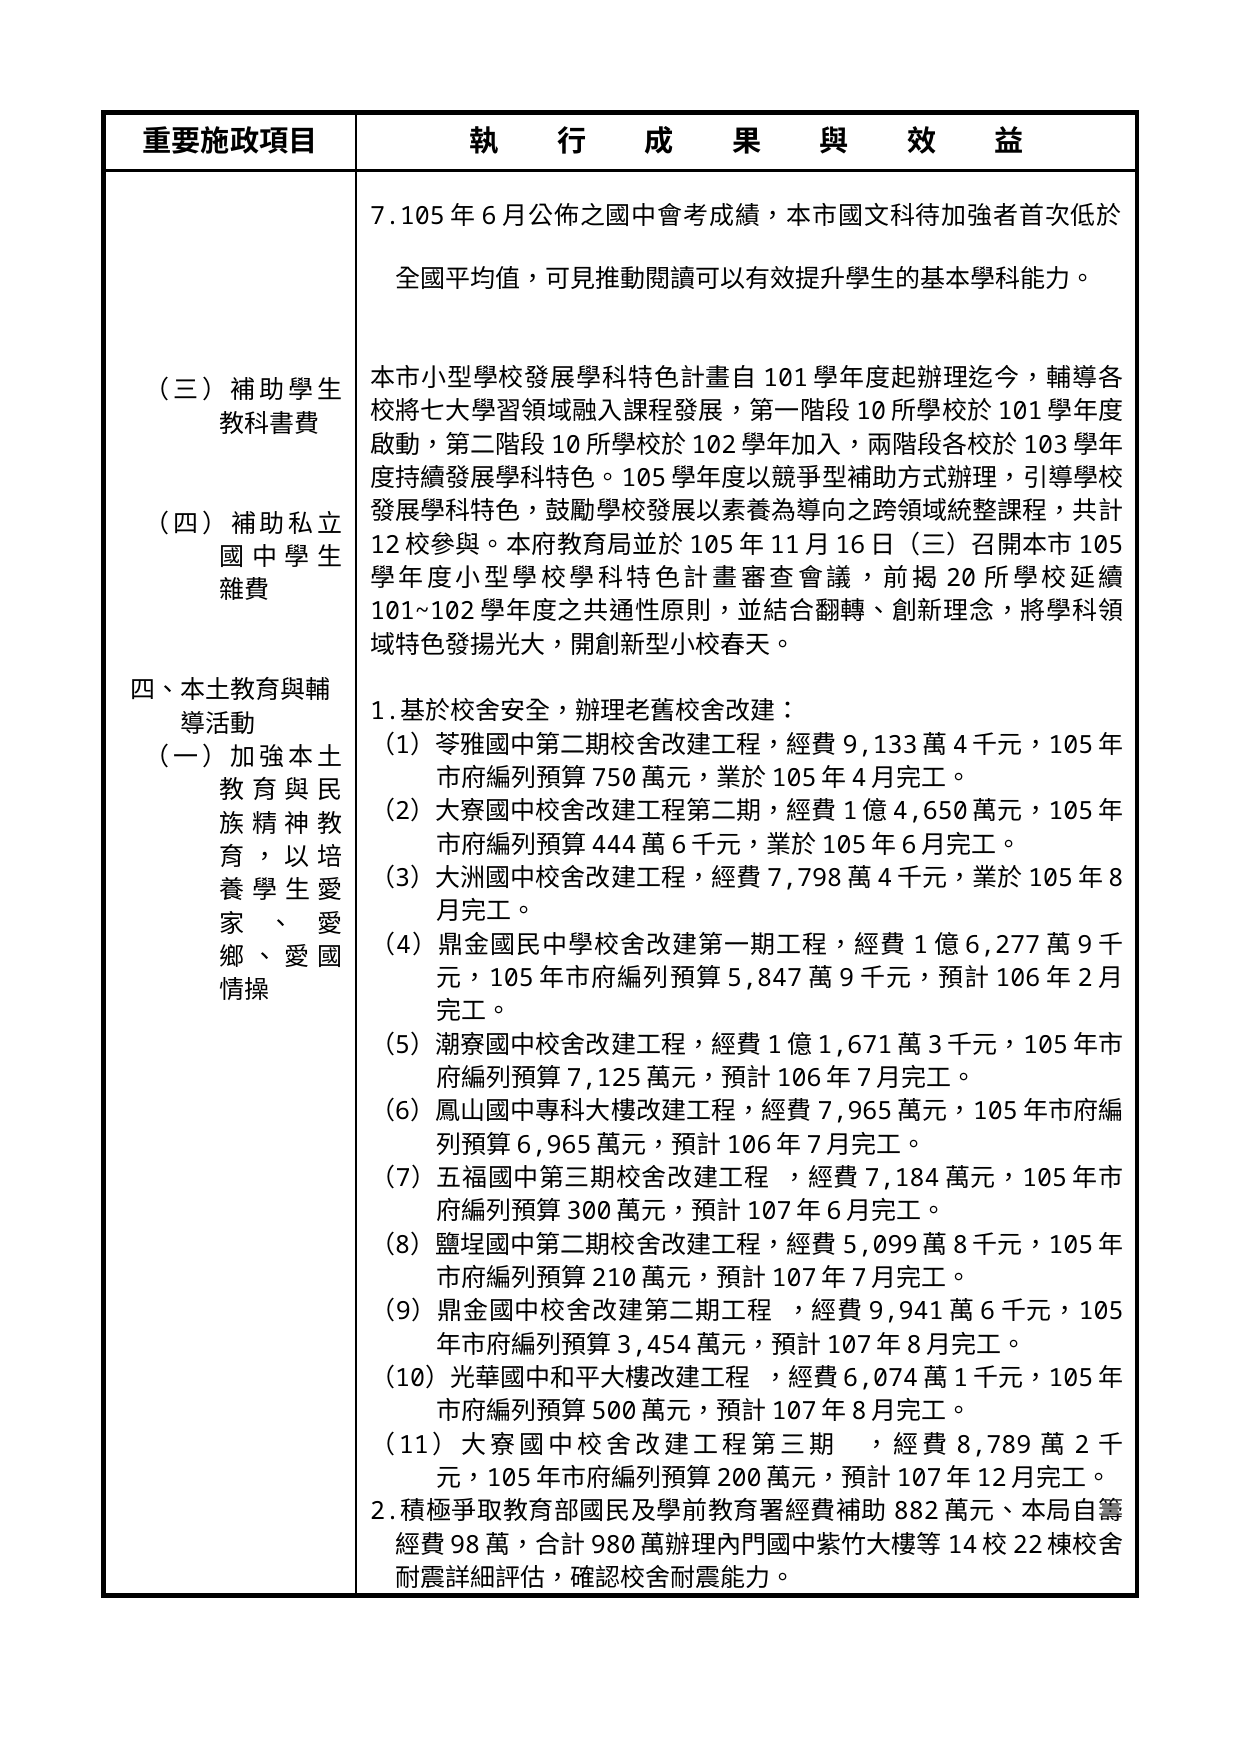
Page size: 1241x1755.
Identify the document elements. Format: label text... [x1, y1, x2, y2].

table_header 重要施政項目 [106, 115, 355, 169]
table_cell 7.105年6月公佈之國中會考成績，本市國文科待加強者首次低於全國平均值，可見推動閱讀可以有效提升學生的基本學科能力。 本市小型學校發展學科特色計畫自101學年度起辦理迄今，輔導各校將七大學習領域融入課程發展，第一階段10所學校於101學年度啟動，第二階段10所學校於102學年加入，兩階段各校於103學年度持續發展學科特色。105學年度以競爭型補助方式辦理，引導學校發展學科特色，鼓勵學校發展以素養為導向之跨領域統整課程，共計12校參與。本府教育局並於105年11月16日（三）召開本市105學年度小型學校學科特色計畫審查會議，前揭20所學校延續101~102學年度之共通性原則，並結合翻轉、創新理念，將學科領域特色發揚光大，開創新型小校春天。 1.基於校舍安全，辦理老舊校舍改建： （1）苓雅國中第二期校舍改建工程，經費9,133萬4千元，105年市府編列預算750萬元，業於105年4月完工。 （2）大寮國中校舍改建工程第二期，經費1億4,650萬元，105年市府編列預算444萬6千元，業於105年6月完工。 （3）大洲國中校舍改建工程，經費7,798萬4千元，業於105年8月完工。 （4）鼎金國民中學校舍改建第一期工程，經費1億6,277萬9千元，105年市府編列預算5,847萬9千元，預計106年2月完工。 （5）潮寮國中校舍改建工程，經費1億1,671萬3千元，105年市府編列預算7,125萬元，預計106年7月完工。 （6）鳳山國中專科大樓改建工程，經費7,965萬元，105年市府編列預算6,965萬元，預計106年7月完工。 （7）五福國中第三期校舍改建工程 ，經費7,184萬元，105年市府編列預算300萬元，預計107年6月完工。 （8）鹽埕國中第二期校舍改建工程，經費5,099萬8千元，105年市府編列預算210萬元，預計107年7月完工。 （9）鼎金國中校舍改建第二期工程 ，經費9,941萬6千元，105年市府編列預算3,454萬元，預計107年8月完工。 （10）光華國中和平大樓改建工程 ，經費6,074萬1千元，105年市府編列預算500萬元，預計107年8月完工。 （11）大寮國中校舍改建工程第三期 ，經費8,789萬2千元，105年市府編列預算200萬元，預計107年12月完工。 2.積極爭取教育部國民及學前教育署經費補助882萬元、本局自籌經費98萬，合計980萬辦理內門國中紫竹大樓等14校22棟校舍耐震詳細評估，確認校舍耐震能力。 [357, 172, 1135, 1593]
table_cell 教育業務發展管理 壹、發展高中職教育 一、辦理校務評鑑及教師進修： （一）辦理各項研討會及教育實驗，瞭解各校校務、教學實際情形及其困難，並予以輔導改善，以發揮高中職課程應有功能 （二）鼓勵教師進修，提高教師素質，加強教師專業化 二、「友善校園」學生事務與輔導工作 （一）成立輔導工作輔導團 （二）推動學生輔導工作 （三）關懷中輟學生 （四）推動生命教育 （五）推動性別平等教育 （六）學務工作 三、教學研究進修 （一）辦理教師進修研習，改進課程及教學方法 （二）辦理學藝活動，提高學生學習興趣，促使五育均衡發展 四、發展科學教育 （一）辦理科學教育輔導、充實儀器設備及實驗課程 （二）辦理科學教育活動，發掘及輔導科學資優學生，並擴大學生學習領域 五、發展職業教育，辦理技藝競，提高技能水準 六、獎助私立高級中等學校充實設備 七、公費及獎勵 （一）核發學生獎助金，鼓勵成績優異、優秀清寒、軍公教遺族等子女努力向學 （二）辦理助學貸款，協助學生完成學業 八、辦理教師檢定 九、配合十二年國民基本教育，建立適性入學機制，並進行相關宣導及研習 十、推動高中職均、優質化方案 十一、新（修）建校舍，打造優質、健康及安全的教育環境 貳、發展國中教育 一、校務規劃與管理 （一）推動學校評鑑及教師專業發展制度，督導學校教學正常化 （二）建立教師專長授課資料，以利課務及行政管理之參考 （三）提升教師課堂教學能力，有效提高學生學習成效 （四）辦理國中校長遴選及強化教評會功能，推動校園民主，鼓勵教職員及社區參與學校經營，並健全教育人事制度，公平處理教師 甄選及聘任 二、落實「友善校園」學生事務與輔導工作 （一）辦理學生事務與輔導活動 （二）加強人權、法治、品德及公民教育 （三）推動生命教育與憂鬱自傷（殺)三級預防工作 （四）落實學生輔導體制 （五）落實中輟生追蹤輔導與復學就讀政策 （六）高關懷學生之預防與輔導 （七）統籌規劃學校教職員參與學生事務與輔導專業知能在職教育 （八）推動學生生涯發展教育，有效規劃未來進路 三、學生公費獎勵及補助 （一）適時獎勵（表揚)優秀學生，促進教育更精進 （二）獎助功勛、軍公教遺族及低收入戶學生代收代辦費，以彰顯政府德澤 （三）補助學生教科書費 （四）補助私立國中學生雜費 四、本土教育與輔導活動 （一）加強本土教育與民族精神教育，以培養學生愛家、愛鄉、愛國情操 （二）增進教師輔導觀念與技術方法、輔導學生升學與就業、加強心理衛生教育 五、發展科學教育 （一）培育並鼓勵教師研究創新與進修，提高師資素質 （二）整合科學教育資源及網絡，提高科學教育輔導成效 （三）辦理科學教育活動，提升全民科學素養，擴大學生學習領域 六、提升學力品質 七、積極推動海洋教育並建構海洋課程 八、辦理國中技藝 教育學程，強 化國中技藝教 育 九、加強教學研究，鼓勵教師專業成長，革新教學方法，提高教學效果，增進教育品質 十、加強學習成就不佳學生學習輔導，帶好每位學生 十一、獎勵補助經營 與教學創新 十二、行政專業支持團隊 十三、鼓勵學生閱讀 十四、發展學校學科特色 十五、新建校舍及改建老舊校舍，營造安全教學環境，提高教學品質 參、發展國小教育 一、一般行政 （一）辦理校務及各項研習活動，發揮教育效能 （二）辦理學生學籍審查與管理 （三）建立學校行政管理制度、充實教學資料 二、落實「友善校園」學生事務與輔導工作 （一）辦理學生事務活動 （二）加強人權、法治、品德及公民教育 （三）推動生命教育與憂鬱自傷(殺)防治 （四）落實學生輔導體制 （五）落實學生中輟之預防、追蹤、復學就讀及輔導，推動高關懷學生之預防性輔導 （六）依據性別平等教育法推動性別平等教育 （七）統籌規劃學校教職員參與學生事務與輔導專業知能在職教育 三、教務人事管理 （一）辦理國小教育人員甄選及介聘作業 （二）補助弱勢學生費用，鼓勵學生向學 （三）加強學習弱勢學生學習輔導，帶好每位學生 （四）設置資源中心研發編印教材 （五）推動十二年國民基本教育精進課程研習及辦理國民教育專題研究，並提倡教師進修研究風氣，以提高師資素質，精進教學 （六）辦理教育實驗，革新教材教法，廣收教育效果 （七）發展科學教育，迎接科技時代，提升國民科技素養 （八）推動兒童閱讀工作、開放學校圖書館，設置閱讀志工 四、推動校園社區化 五、整修現有校舍設施、充實教學設備，以提供舒適安全的學習環境 肆、社教活動及補習教育 一、短期補習班及兒童課後照顧服務中心 二、輔導國中小附設補校及高中進修學校，加強教學正常化 三、落實終身學習計畫 四、加強推展成人教育，辦理市民學苑、社區大學及成人基本教育班 五、各項補助及委辦 六、配合教師節表揚資深優良教師，藉以倡導尊師重道，端正教育風氣 七、積極辦理學校各項藝術教育活動，鼓勵各級學校師生參與，以提升本市藝術教育水準 八、加強改善社會風氣，舉辦各項學校藝文活動，以端正社會風氣，增進市民身心健康；輔導教育基金會或教育信託基金設立 九、實施學校及社會交通安全教育，以維護學生交通安全，保障市民生命財產安全 十、推動家庭教育，以增進國民家庭生活之能，健全國民身心發展，營造幸福家庭及祥和社會 伍、特殊教育 普及國民教育，促進教育機會均等，積極辦理特殊教業務 一、設置特殊教育 班或辦理特殊教育方案，提供特教支援系統 二、辦理各項資賦優異教育鑑定、安置、輔導與研習及擴大辦理資賦優異教育方案 三、鼓勵學校推動創意maker人才培育 四、加強推動性平等 教育 陸、推動幼兒教育 一、辦理專業研習，提升教師專業知能，增進教學效果 二、輔導及取締未立案幼兒園，提供安全學前教育環境 三、促進學前教育正常發展、增進親師生母語能力 四、辦理幼兒園輔導方案，充實幼兒園設備，提高幼教水準 五、扶助弱勢幼兒，提供優先入園措施 六、逐年設立非營利幼兒園，提供優質且平價之教保服務環境 七、提高幼兒園教保服務人員福利及建置友善教保服務環境 柒、國民體育及衛生保健 一、配合「健康城市」施政目標，推動學校體育活動： （一）輔導並促進體育課教學及運動之正常發展 （二）舉辦本市國民小學運動會 （三）舉辦本市中等學校運動會及參加全國中等學校運動會 （四）輔導本市中小學校體育促進會 （五）參加各項體育活動及運動競賽 （六）開放學校場 二、加強提升學生體能 三、推展學生水域及三級棒球運動 四、積極培養優秀選手，指定重點單項運動學校、編列體育獎勵金、各校推展體育運動績效獎勵金及繼續辦理基層運動選手訓練站 五、推動社會體育 (一)推展全民運動，提升運動比率人口 (二)辦理及參與體育活動賽事 (三)活化體育場 館 六、推動本市健康促進學校計畫 七、辦理學童牙齒防治，補助器材設備及牙醫師檢查津貼 八、加強維護學生身心健康，以培養身心健全之國民 九、加強學校廁所及校園管理 十、加強學生視力保健 十一、加強學校午餐推廣與執行 十二、加強食品衛生及餐飲衛生管理 十三、加強維護學校飲用水衛生管理 十四、辦理學生團體保險，補助各校學生團體保險，以維護學安全 十五、推行消費者保護教育，落實消費者保護運動 十六，持續辦理「高雄市飲食教育推動中程計畫」 捌、發展資訊及國際育 一、訂定教育科技政策與中長程計畫 二、進行網路與系統整合工作 三、配合推動各項資訊教育計畫 (一)資訊基礎環境維運 (二)引進中小學校優質化數位教學 (三)發展推廣各校資訊科技特色與典範 (四)資訊教育策略聯盟與資訊創新應用發展 (五)促進數位應用機會均等 四、建置視訊會議 五、推動行動學習等實驗計畫 六、辦理校園網路電話整合應用計畫 七、強化教育網路基礎建設與維運 八、推動環境教育 九、深耕學校本位國際教育計畫 十、引進與培訓優質外籍英語教師 十一、辦理多元化國 際師生交流活 動 十二、推動全球村英語世界 玖、執行暨督導軍訓業務 一、精進軍訓工作成效 （一）提升軍訓人員服務專業 (二）定期督導軍訓工作成效 （三）表揚獎勵優秀軍職人員 二、推動全民國防教育 （一）辦理各級學校師生多元全民國防教育活動 （二）實施技能演練 （三）研究全民國防教育教學發展，增進教學成效 （四）定期維修軍械及零件整補 三、校園安全 （一）訂定並執行校園安全計畫 （二）防制學生藥物濫用三級預防 （三）學生校外生活輔導 四、落實役男服務效能 （一）強化役男服務效能 （二）推動役男公益服務 五、推行防災教育， 落實校園防災建 置行行動 拾、視察與輔導 一、視導工作： 視導所屬機關學校切實執行法令，促進教育正常發展；增進教師專業知能，改進教學方法，增進教育效果 二、國民教育輔導： 強化國民教育輔導團組織，增進輔導功能；設置國中小各學習領域輔導小組；建立各學習領域教材資源，輔導教師積極研究創新及進修，增進教學效能 拾壹、總務業務 一、加強文書檔案管理，建置電子檔案目錄、公文影像存檔 二、建立採購、營繕制度 三、加強緊急災害防救警覺及知能 四、善用公設保留地作教育休閒區 五、推展本市教育政策及概況宣導 拾貳、人事業務 一、貫徹員額精簡政策 二、依法辦理陞遷調補，進用考試分發人員 三、落實身心障礙者權益保障法 四、加強訓練進修，有效提升人力素質 五、維護上班差勤紀律 六、強化考核獎懲，激勵服務精神 七、落實退休資遣政策，加強退休人員照護 八、關心員工身心健康，規劃辦理定期健康檢查 拾參、政風業務 一、加強辦理政風法紀宣導，增進員工守法觀念 二、革新政風，建立廉能政治，加強便民服務 三、加強公務保密工作，強化員工保密觀念，並策訂預防機關危害、破壞維護措施 四、落實財產申報作為 拾肆、會計業務 一、配合年度施政計畫籌編預算 二、有效控管各統籌經費預算 三、加強內部審核 四、依限編製各表報 五、編製年度決算 六、精進統計效能 [106, 172, 355, 1593]
table_header 執 行 成 果 與 效 益 [357, 115, 1135, 169]
